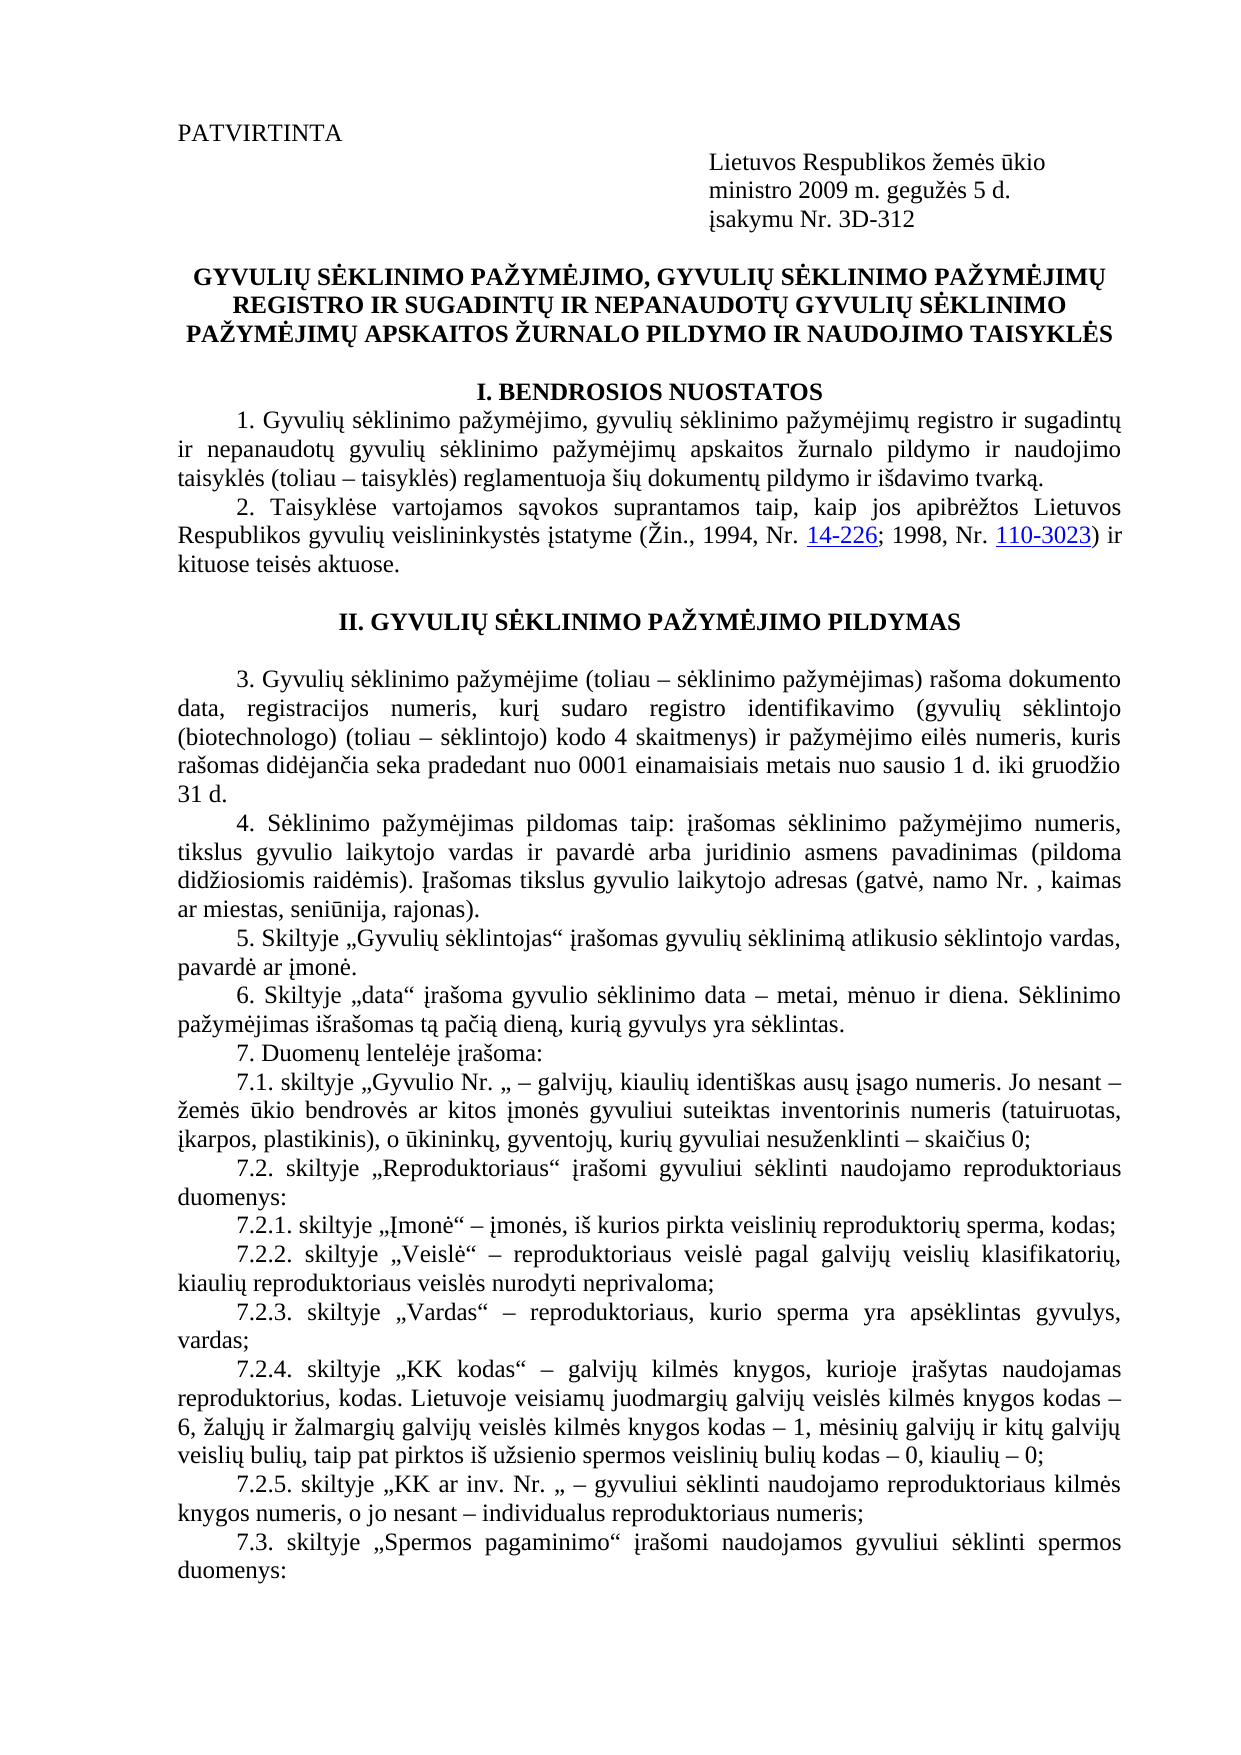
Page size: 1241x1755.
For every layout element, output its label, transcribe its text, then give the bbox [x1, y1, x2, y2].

text 7.1. skiltyje „Gyvulio Nr. „ – galvijų, kiaulių identiškas ausų įsago numeris. Jo nesant – žemės ūkio bendrovės ar kitos įmonės gyvuliui suteiktas inventorinis numeris (tatuiruotas, įkarpos, plastikinis), o ūkininkų, gyventojų, kurių gyvuliai nesuženklinti – skaičius 0; [177, 1067, 1122, 1153]
text 7.2.4. skiltyje „KK kodas“ – galvijų kilmės knygos, kurioje įrašytas naudojamas reproduktorius, kodas. Lietuvoje veisiamų juodmargių galvijų veislės kilmės knygos kodas – 6, žalųjų ir žalmargių galvijų veislės kilmės knygos kodas – 1, mėsinių galvijų ir kitų galvijų veislių bulių, taip pat pirktos iš užsienio spermos veislinių bulių kodas – 0, kiaulių – 0; [177, 1354, 1122, 1469]
text 4. Sėklinimo pažymėjimas pildomas taip: įrašomas sėklinimo pažymėjimo numeris, tikslus gyvulio laikytojo vardas ir pavardė arba juridinio asmens pavadinimas (pildoma didžiosiomis raidėmis). Įrašomas tikslus gyvulio laikytojo adresas (gatvė, namo Nr. , kaimas ar miestas, seniūnija, rajonas). [177, 808, 1122, 923]
text įsakymu Nr. 3D-312 [177, 204, 1122, 233]
text 7.2.5. skiltyje „KK ar inv. Nr. „ – gyvuliui sėklinti naudojamo reproduktoriaus kilmės knygos numeris, o jo nesant – individualus reproduktoriaus numeris; [177, 1469, 1122, 1527]
text 2. Taisyklėse vartojamos sąvokos suprantamos taip, kaip jos apibrėžtos Lietuvos Respublikos gyvulių veislininkystės įstatyme (Žin., 1994, Nr. 14-226; 1998, Nr. 110-3023) ir kituose teisės aktuose. [177, 492, 1122, 578]
text ministro 2009 m. gegužės 5 d. [177, 176, 1122, 204]
text 7. Duomenų lentelėje įrašoma: [177, 1038, 1122, 1067]
text 7.2.2. skiltyje „Veislė“ – reproduktoriaus veislė pagal galvijų veislių klasifikatorių, kiaulių reproduktoriaus veislės nurodyti neprivaloma; [177, 1239, 1122, 1297]
text GYVULIŲ SĖKLINIMO PAŽYMĖJIMO, GYVULIŲ SĖKLINIMO PAŽYMĖJIMŲ REGISTRO IR SUGADINTŲ IR NEPANAUDOTŲ GYVULIŲ SĖKLINIMO PAŽYMĖJIMŲ APSKAITOS ŽURNALO PILDYMO IR NAUDOJIMO TAISYKLĖS [177, 262, 1122, 348]
text 5. Skiltyje „Gyvulių sėklintojas“ įrašomas gyvulių sėklinimą atlikusio sėklintojo vardas, pavardė ar įmonė. [177, 923, 1122, 981]
text 3. Gyvulių sėklinimo pažymėjime (toliau – sėklinimo pažymėjimas) rašoma dokumento data, registracijos numeris, kurį sudaro registro identifikavimo (gyvulių sėklintojo (biotechnologo) (toliau – sėklintojo) kodo 4 skaitmenys) ir pažymėjimo eilės numeris, kuris rašomas didėjančia seka pradedant nuo 0001 einamaisiais metais nuo sausio 1 d. iki gruodžio 31 d. [177, 664, 1122, 808]
text I. BENDROSIOS NUOSTATOS [177, 377, 1122, 406]
text 1. Gyvulių sėklinimo pažymėjimo, gyvulių sėklinimo pažymėjimų registro ir sugadintų ir nepanaudotų gyvulių sėklinimo pažymėjimų apskaitos žurnalo pildymo ir naudojimo taisyklės (toliau – taisyklės) reglamentuoja šių dokumentų pildymo ir išdavimo tvarką. [177, 406, 1122, 492]
text 7.2.3. skiltyje „Vardas“ – reproduktoriaus, kurio sperma yra apsėklintas gyvulys, vardas; [177, 1297, 1122, 1354]
text 7.3. skiltyje „Spermos pagaminimo“ įrašomi naudojamos gyvuliui sėklinti spermos duomenys: [177, 1527, 1122, 1584]
text II. GYVULIŲ SĖKLINIMO PAŽYMĖJIMO PILDYMAS [177, 607, 1122, 636]
text PATVIRTINTA [177, 118, 1122, 147]
text 6. Skiltyje „data“ įrašoma gyvulio sėklinimo data – metai, mėnuo ir diena. Sėklinimo pažymėjimas išrašomas tą pačią dieną, kurią gyvulys yra sėklintas. [177, 981, 1122, 1038]
text 7.2.1. skiltyje „Įmonė“ – įmonės, iš kurios pirkta veislinių reproduktorių sperma, kodas; [177, 1211, 1122, 1239]
text 7.2. skiltyje „Reproduktoriaus“ įrašomi gyvuliui sėklinti naudojamo reproduktoriaus duomenys: [177, 1153, 1122, 1211]
text Lietuvos Respublikos žemės ūkio [177, 147, 1122, 176]
